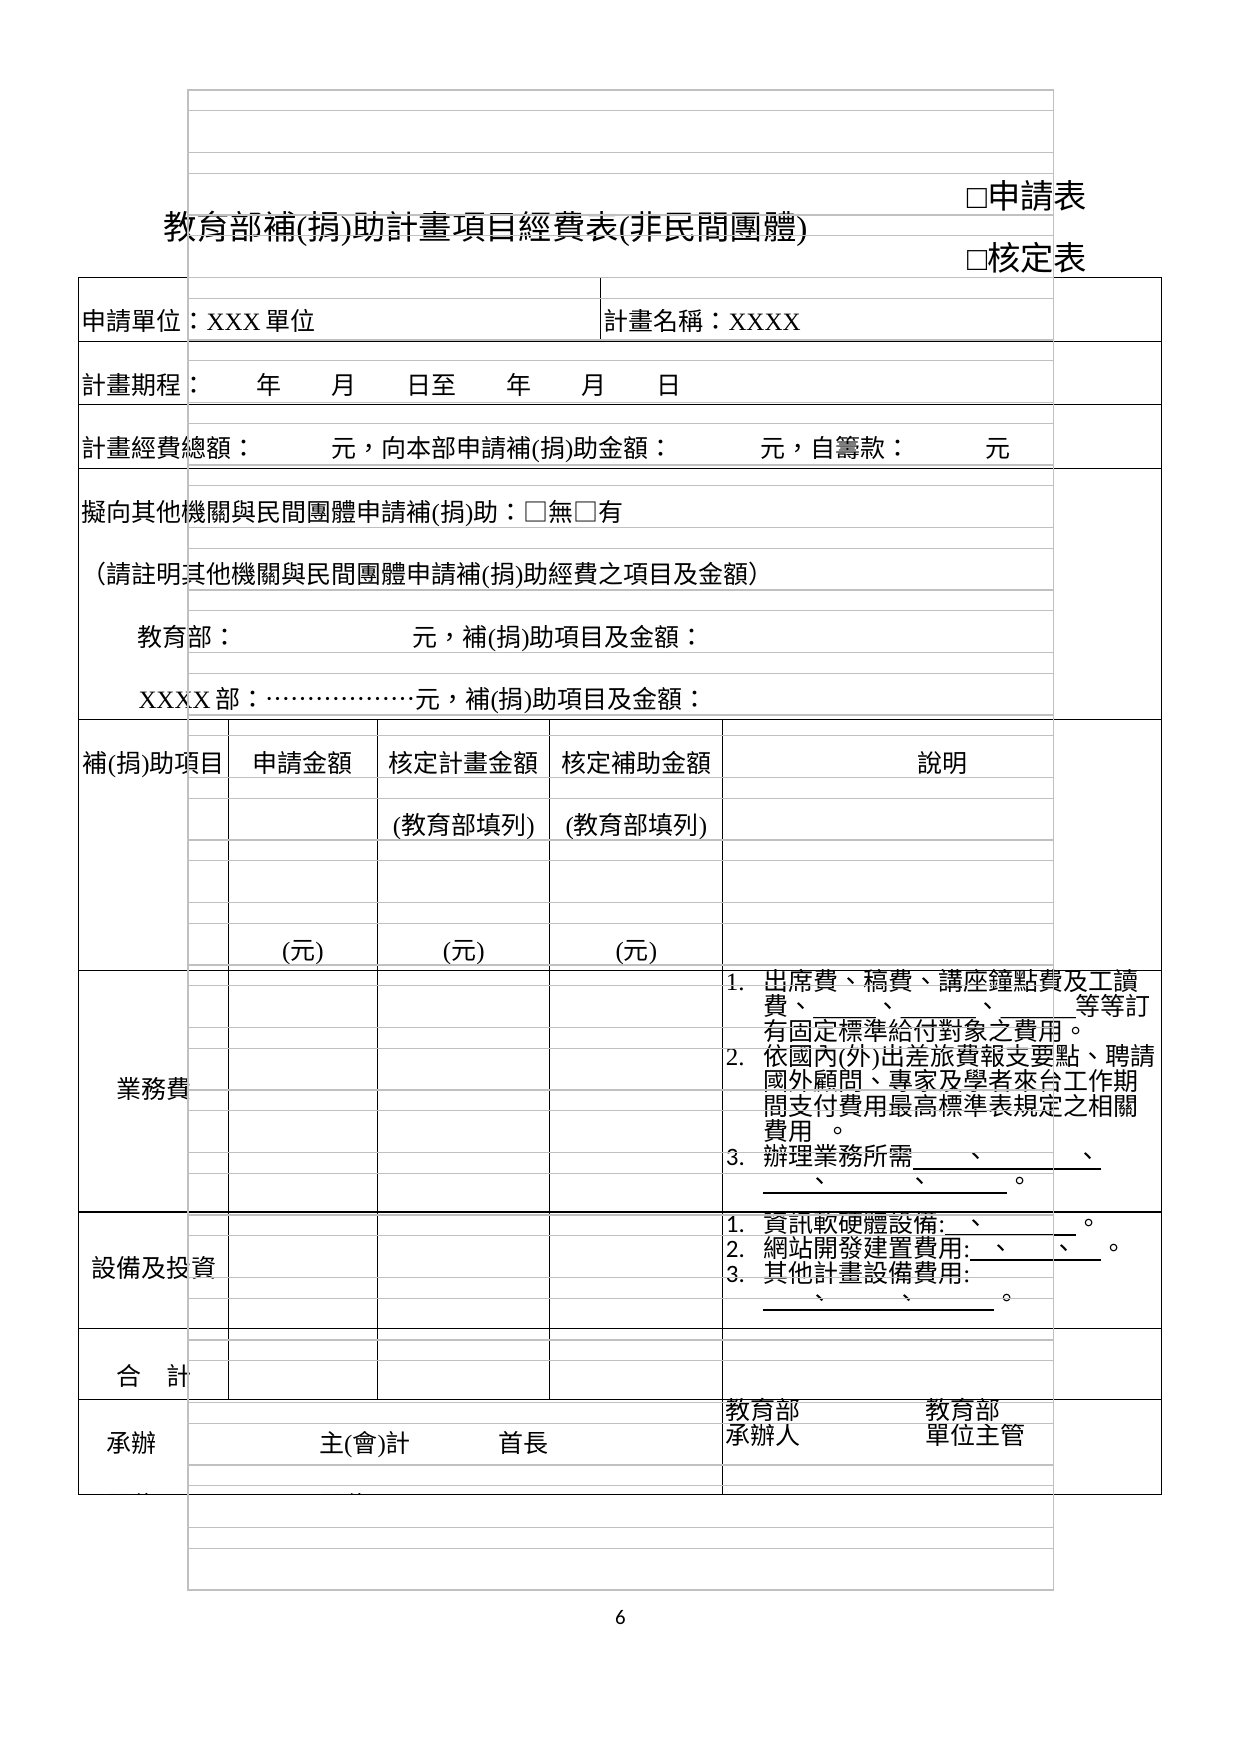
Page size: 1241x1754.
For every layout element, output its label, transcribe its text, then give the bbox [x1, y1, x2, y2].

table_cell [550, 971, 722, 985]
table_cell 擬向其他機關與民間團體申請補(捐)助：□無□有 （請註明其他機關與民間團體申請補(捐)助經費之項目及金額） 教育部： 元，補(捐)助項目及金額： XXXX部：………………元，補(捐)助項目及金額： [189, 591, 1053, 610]
table_cell 擬向其他機關與民間團體申請補(捐)助：□無□有 （請註明其他機關與民間團體申請補(捐)助經費之項目及金額） 教育部： 元，補(捐)助項目及金額： XXXX部：………………元，補(捐)助項目及金額： [189, 486, 1053, 527]
table_cell 資訊軟硬體設備: 、 。 網站開發建置費用: 、 、 。 其他計畫設備費用: 、 、 。 [723, 1278, 1053, 1298]
table_header □申請表 □核定表 [892, 174, 1053, 214]
table_cell [1054, 720, 1161, 970]
table_cell [229, 1111, 377, 1152]
table_cell 業務費 [189, 1049, 228, 1089]
table_cell 承辦 主(會)計 首長 單位 單位 [189, 1403, 722, 1423]
table_cell [378, 986, 549, 1027]
table_header 教育部補(捐)助計畫項目經費表(非民間團體) [189, 236, 892, 277]
table_header □申請表 □核定表 [1054, 152, 1162, 277]
table_cell 合 計 [189, 1341, 228, 1360]
table_cell [723, 924, 1053, 964]
table_cell 核定計畫金額 [378, 736, 549, 777]
table_cell [550, 861, 722, 902]
table_cell [723, 966, 1053, 970]
table_cell [378, 861, 549, 902]
table_cell 計畫期程： 年 月 日至 年 月 日 [79, 342, 187, 404]
table_cell 資訊軟硬體設備: 、 。 網站開發建置費用: 、 、 。 其他計畫設備費用: 、 、 。 [723, 1236, 1053, 1277]
table_cell [723, 1466, 1053, 1485]
table_cell 出席費、稿費、講座鐘點費及工讀費、_____、______、______等等訂有固定標準給付對象之費用。 依國內(外)出差旅費報支要點、聘請國外顧問、專家及學者來台工作期間支付費用最高標準表規定之相關費用 。 辦理業務所需 、 、 、 、 。 [723, 1028, 1053, 1048]
table_cell [229, 1236, 377, 1277]
table_cell [723, 903, 1053, 923]
table_cell 業務費 [189, 1028, 228, 1048]
table_cell [550, 1111, 722, 1152]
table_cell [229, 1153, 377, 1173]
table_cell [229, 1028, 377, 1048]
table_cell 出席費、稿費、講座鐘點費及工讀費、_____、______、______等等訂有固定標準給付對象之費用。 依國內(外)出差旅費報支要點、聘請國外顧問、專家及學者來台工作期間支付費用最高標準表規定之相關費用 。 辦理業務所需 、 、 、 、 。 [723, 986, 1053, 1027]
table_cell [601, 278, 1053, 298]
table_cell [229, 1049, 377, 1089]
table_cell [378, 1341, 549, 1360]
table_cell [378, 720, 549, 735]
table_cell [1054, 278, 1161, 341]
table_cell [723, 1329, 1053, 1339]
table_cell 設備及投資 [189, 1299, 228, 1328]
table_header 教育部補(捐)助計畫項目經費表(非民間團體) [316, 216, 346, 235]
table_cell 承辦 主(會)計 首長 單位 單位 [189, 1424, 722, 1464]
table_cell [229, 1341, 377, 1360]
table_cell [550, 1361, 722, 1399]
table_cell [229, 903, 377, 923]
table_cell 補(捐)助項目 [189, 799, 228, 839]
table_header 教育部補(捐)助計畫項目經費表(非民間團體) [776, 216, 802, 235]
table_cell [378, 1049, 549, 1089]
table_cell [550, 1174, 722, 1211]
table_cell [550, 841, 722, 860]
table_cell [550, 778, 722, 798]
table_cell [229, 861, 377, 902]
table_cell 核定補助金額 [550, 736, 722, 777]
table_cell 承辦 主(會)計 首長 單位 單位 [189, 1486, 722, 1493]
table_cell [723, 861, 1053, 902]
table_cell 業務費 [189, 1153, 228, 1173]
table_cell [378, 1153, 549, 1173]
table_cell [378, 1174, 549, 1211]
table_cell 業務費 [189, 1111, 228, 1152]
table_header 教育部補(捐)助計畫項目經費表(非民間團體) [189, 216, 223, 235]
table_cell [723, 1361, 1053, 1399]
table_cell [723, 1341, 1053, 1360]
table_cell 承辦 主(會)計 首長 單位 單位 [189, 1466, 722, 1485]
table_cell [550, 1341, 722, 1360]
table_cell 合 計 [189, 1329, 228, 1339]
table_cell [378, 778, 549, 798]
table_cell [229, 986, 377, 1027]
table_header 教育部補(捐)助計畫項目經費表(非民間團體) [574, 216, 600, 235]
table_header 教育部補(捐)助計畫項目經費表(非民間團體) [375, 216, 407, 235]
table_cell [229, 1278, 377, 1298]
table_cell [550, 1091, 722, 1110]
table_cell (元) [229, 924, 377, 964]
table_cell [550, 1216, 722, 1235]
table_cell 申請金額 [229, 736, 377, 777]
table_cell 承辦人 單位主管 [723, 1424, 1053, 1464]
table_cell [550, 903, 722, 923]
table_cell [229, 720, 377, 735]
table_cell 擬向其他機關與民間團體申請補(捐)助：□無□有 （請註明其他機關與民間團體申請補(捐)助經費之項目及金額） 教育部： 元，補(捐)助項目及金額： XXXX部：………………元，補(捐)助項目及金額： [79, 469, 187, 719]
table_cell 補(捐)助項目 [189, 861, 228, 902]
table_cell 擬向其他機關與民間團體申請補(捐)助：□無□有 （請註明其他機關與民間團體申請補(捐)助經費之項目及金額） 教育部： 元，補(捐)助項目及金額： XXXX部：………………元，補(捐)助項目及金額： [1054, 469, 1161, 719]
table_cell [229, 1361, 377, 1399]
table_cell [723, 841, 1053, 860]
table_cell 擬向其他機關與民間團體申請補(捐)助：□無□有 （請註明其他機關與民間團體申請補(捐)助經費之項目及金額） 教育部： 元，補(捐)助項目及金額： XXXX部：………………元，補(捐)助項目及金額： [189, 611, 1053, 652]
table_cell 出席費、稿費、講座鐘點費及工讀費、_____、______、______等等訂有固定標準給付對象之費用。 依國內(外)出差旅費報支要點、聘請國外顧問、專家及學者來台工作期間支付費用最高標準表規定之相關費用 。 辦理業務所需 、 、 、 、 。 [723, 1091, 1053, 1110]
table_cell 設備及投資 [79, 1213, 187, 1328]
table_header 教育部補(捐)助計畫項目經費表(非民間團體) [603, 216, 627, 235]
table_cell 補(捐)助項目 [189, 778, 228, 798]
table_cell [378, 966, 549, 970]
table_header 教育部補(捐)助計畫項目經費表(非民間團體) [410, 216, 458, 235]
table_cell [378, 1111, 549, 1152]
table_header □申請表 □核定表 [892, 216, 1053, 235]
table_cell 計畫經費總額： 元，向本部申請補(捐)助金額： 元，自籌款： 元 [189, 405, 1053, 423]
table_cell [1054, 1400, 1161, 1493]
table_header 教育部補(捐)助計畫項目經費表(非民間團體) [513, 216, 561, 235]
table_header 教育部補(捐)助計畫項目經費表(非民間團體) [189, 153, 892, 173]
table_cell [378, 903, 549, 923]
table_cell [550, 1278, 722, 1298]
table_cell [550, 986, 722, 1027]
table_cell [378, 1216, 549, 1235]
table_cell [550, 720, 722, 735]
table_cell 擬向其他機關與民間團體申請補(捐)助：□無□有 （請註明其他機關與民間團體申請補(捐)助經費之項目及金額） 教育部： 元，補(捐)助項目及金額： XXXX部：………………元，補(捐)助項目及金額： [189, 653, 1053, 673]
table_cell 計畫期程： 年 月 日至 年 月 日 [189, 342, 1053, 360]
table_cell 業務費 [189, 986, 228, 1027]
table_cell 業務費 [189, 971, 228, 985]
table_cell [723, 799, 1053, 839]
table_cell 申請單位：XXX單位 [79, 278, 187, 341]
table_cell [378, 1236, 549, 1277]
table_cell 教育部 教育部 [723, 1403, 1053, 1423]
table_header □申請表 □核定表 [892, 236, 1053, 277]
table_cell [723, 778, 1053, 798]
table_cell [550, 1028, 722, 1048]
table_cell [723, 720, 1053, 735]
table_cell 出席費、稿費、講座鐘點費及工讀費、_____、______、______等等訂有固定標準給付對象之費用。 依國內(外)出差旅費報支要點、聘請國外顧問、專家及學者來台工作期間支付費用最高標準表規定之相關費用 。 辦理業務所需 、 、 、 、 。 [723, 1153, 1053, 1173]
table_cell [229, 1299, 377, 1328]
table_cell 補(捐)助項目 [189, 924, 228, 964]
table_cell 業務費 [189, 1091, 228, 1110]
table_cell 補(捐)助項目 [189, 841, 228, 860]
table_cell 資訊軟硬體設備: 、 。 網站開發建置費用: 、 、 。 其他計畫設備費用: 、 、 。 [723, 1216, 1053, 1235]
table_cell [550, 1236, 722, 1277]
table_cell 說明 [723, 736, 1053, 777]
table_cell 擬向其他機關與民間團體申請補(捐)助：□無□有 （請註明其他機關與民間團體申請補(捐)助經費之項目及金額） 教育部： 元，補(捐)助項目及金額： XXXX部：………………元，補(捐)助項目及金額： [189, 469, 1053, 485]
table_cell 業務費 [79, 971, 187, 1211]
table_cell [378, 1361, 549, 1399]
table_cell 資訊軟硬體設備: 、 。 網站開發建置費用: 、 、 。 其他計畫設備費用: 、 、 。 [723, 1299, 1053, 1328]
table_cell 計畫期程： 年 月 日至 年 月 日 [1054, 342, 1161, 404]
table_cell [229, 778, 377, 798]
table_cell 計畫名稱：XXXX [601, 299, 1053, 339]
table_cell 補(捐)助項目 [189, 720, 228, 735]
table_cell (教育部填列) [550, 799, 722, 839]
table_cell 出席費、稿費、講座鐘點費及工讀費、_____、______、______等等訂有固定標準給付對象之費用。 依國內(外)出差旅費報支要點、聘請國外顧問、專家及學者來台工作期間支付費用最高標準表規定之相關費用 。 辦理業務所需 、 、 、 、 。 [723, 1049, 1053, 1089]
table_cell [378, 1299, 549, 1328]
table_cell [550, 1329, 722, 1339]
table_cell [229, 1329, 377, 1339]
table_cell 設備及投資 [189, 1278, 228, 1298]
table_cell [378, 1091, 549, 1110]
table_cell 資訊軟硬體設備: 、 。 網站開發建置費用: 、 、 。 其他計畫設備費用: 、 、 。 [1054, 1213, 1161, 1328]
table_cell 設備及投資 [189, 1216, 228, 1235]
table_cell 計畫經費總額： 元，向本部申請補(捐)助金額： 元，自籌款： 元 [189, 424, 1053, 464]
table_cell (教育部填列) [378, 799, 549, 839]
table_header 教育部補(捐)助計畫項目經費表(非民間團體) [798, 216, 892, 235]
table_cell [229, 1091, 377, 1110]
table_cell 補(捐)助項目 [189, 966, 228, 970]
table_cell [229, 966, 377, 970]
table_cell [378, 1278, 549, 1298]
table_cell 計畫期程： 年 月 日至 年 月 日 [189, 361, 1053, 402]
table_cell 出席費、稿費、講座鐘點費及工讀費、_____、______、______等等訂有固定標準給付對象之費用。 依國內(外)出差旅費報支要點、聘請國外顧問、專家及學者來台工作期間支付費用最高標準表規定之相關費用 。 辦理業務所需 、 、 、 、 。 [1054, 971, 1161, 1211]
table_cell [229, 799, 377, 839]
table_cell 計畫經費總額： 元，向本部申請補(捐)助金額： 元，自籌款： 元 [79, 405, 187, 468]
table_cell [723, 1486, 1053, 1493]
table_cell [1054, 1329, 1161, 1399]
table_cell 承辦 主(會)計 首長 單位 單位 [79, 1400, 187, 1493]
table_cell (元) [550, 924, 722, 964]
table_header 教育部補(捐)助計畫項目經費表(非民間團體) [189, 174, 892, 214]
table_header □申請表 □核定表 [892, 153, 1053, 173]
table_cell 出席費、稿費、講座鐘點費及工讀費、_____、______、______等等訂有固定標準給付對象之費用。 依國內(外)出差旅費報支要點、聘請國外顧問、專家及學者來台工作期間支付費用最高標準表規定之相關費用 。 辦理業務所需 、 、 、 、 。 [723, 1111, 1053, 1152]
table_header 教育部補(捐)助計畫項目經費表(非民間團體) [257, 216, 283, 235]
table_cell 補(捐)助項目 [189, 903, 228, 923]
table_cell [229, 1216, 377, 1235]
table_cell 擬向其他機關與民間團體申請補(捐)助：□無□有 （請註明其他機關與民間團體申請補(捐)助經費之項目及金額） 教育部： 元，補(捐)助項目及金額： XXXX部：………………元，補(捐)助項目及金額： [189, 549, 1053, 589]
table_cell [229, 841, 377, 860]
table_cell 設備及投資 [189, 1236, 228, 1277]
table_cell 合 計 [189, 1361, 228, 1399]
table_cell 出席費、稿費、講座鐘點費及工讀費、_____、______、______等等訂有固定標準給付對象之費用。 依國內(外)出差旅費報支要點、聘請國外顧問、專家及學者來台工作期間支付費用最高標準表規定之相關費用 。 辦理業務所需 、 、 、 、 。 [723, 1174, 1053, 1211]
table_cell [378, 841, 549, 860]
table_cell (元) [378, 924, 549, 964]
table_cell 計畫經費總額： 元，向本部申請補(捐)助金額： 元，自籌款： 元 [1054, 405, 1161, 468]
table_cell 擬向其他機關與民間團體申請補(捐)助：□無□有 （請註明其他機關與民間團體申請補(捐)助經費之項目及金額） 教育部： 元，補(捐)助項目及金額： XXXX部：………………元，補(捐)助項目及金額： [189, 528, 1053, 548]
table_cell [229, 1174, 377, 1211]
table_cell [550, 1049, 722, 1089]
table_cell [550, 1153, 722, 1173]
table_cell 擬向其他機關與民間團體申請補(捐)助：□無□有 （請註明其他機關與民間團體申請補(捐)助經費之項目及金額） 教育部： 元，補(捐)助項目及金額： XXXX部：………………元，補(捐)助項目及金額： [189, 674, 1053, 714]
table_cell 業務費 [189, 1174, 228, 1211]
table_cell [378, 1329, 549, 1339]
table_cell 補(捐)助項目 [189, 736, 228, 777]
table_cell [229, 971, 377, 985]
table_cell 申請單位：XXX單位 [189, 278, 600, 298]
table_cell 申請單位：XXX單位 [189, 299, 600, 339]
table_cell [378, 971, 549, 985]
table_cell 補(捐)助項目 [79, 720, 187, 970]
table_cell [378, 1028, 549, 1048]
table_cell [550, 966, 722, 970]
table_header 教育部補(捐)助計畫項目經費表(非民間團體) [220, 216, 250, 235]
table_cell 合 計 [79, 1329, 187, 1399]
table_header 教育部補(捐)助計畫項目經費表(非民間團體) [79, 152, 187, 277]
table_cell [550, 1299, 722, 1328]
